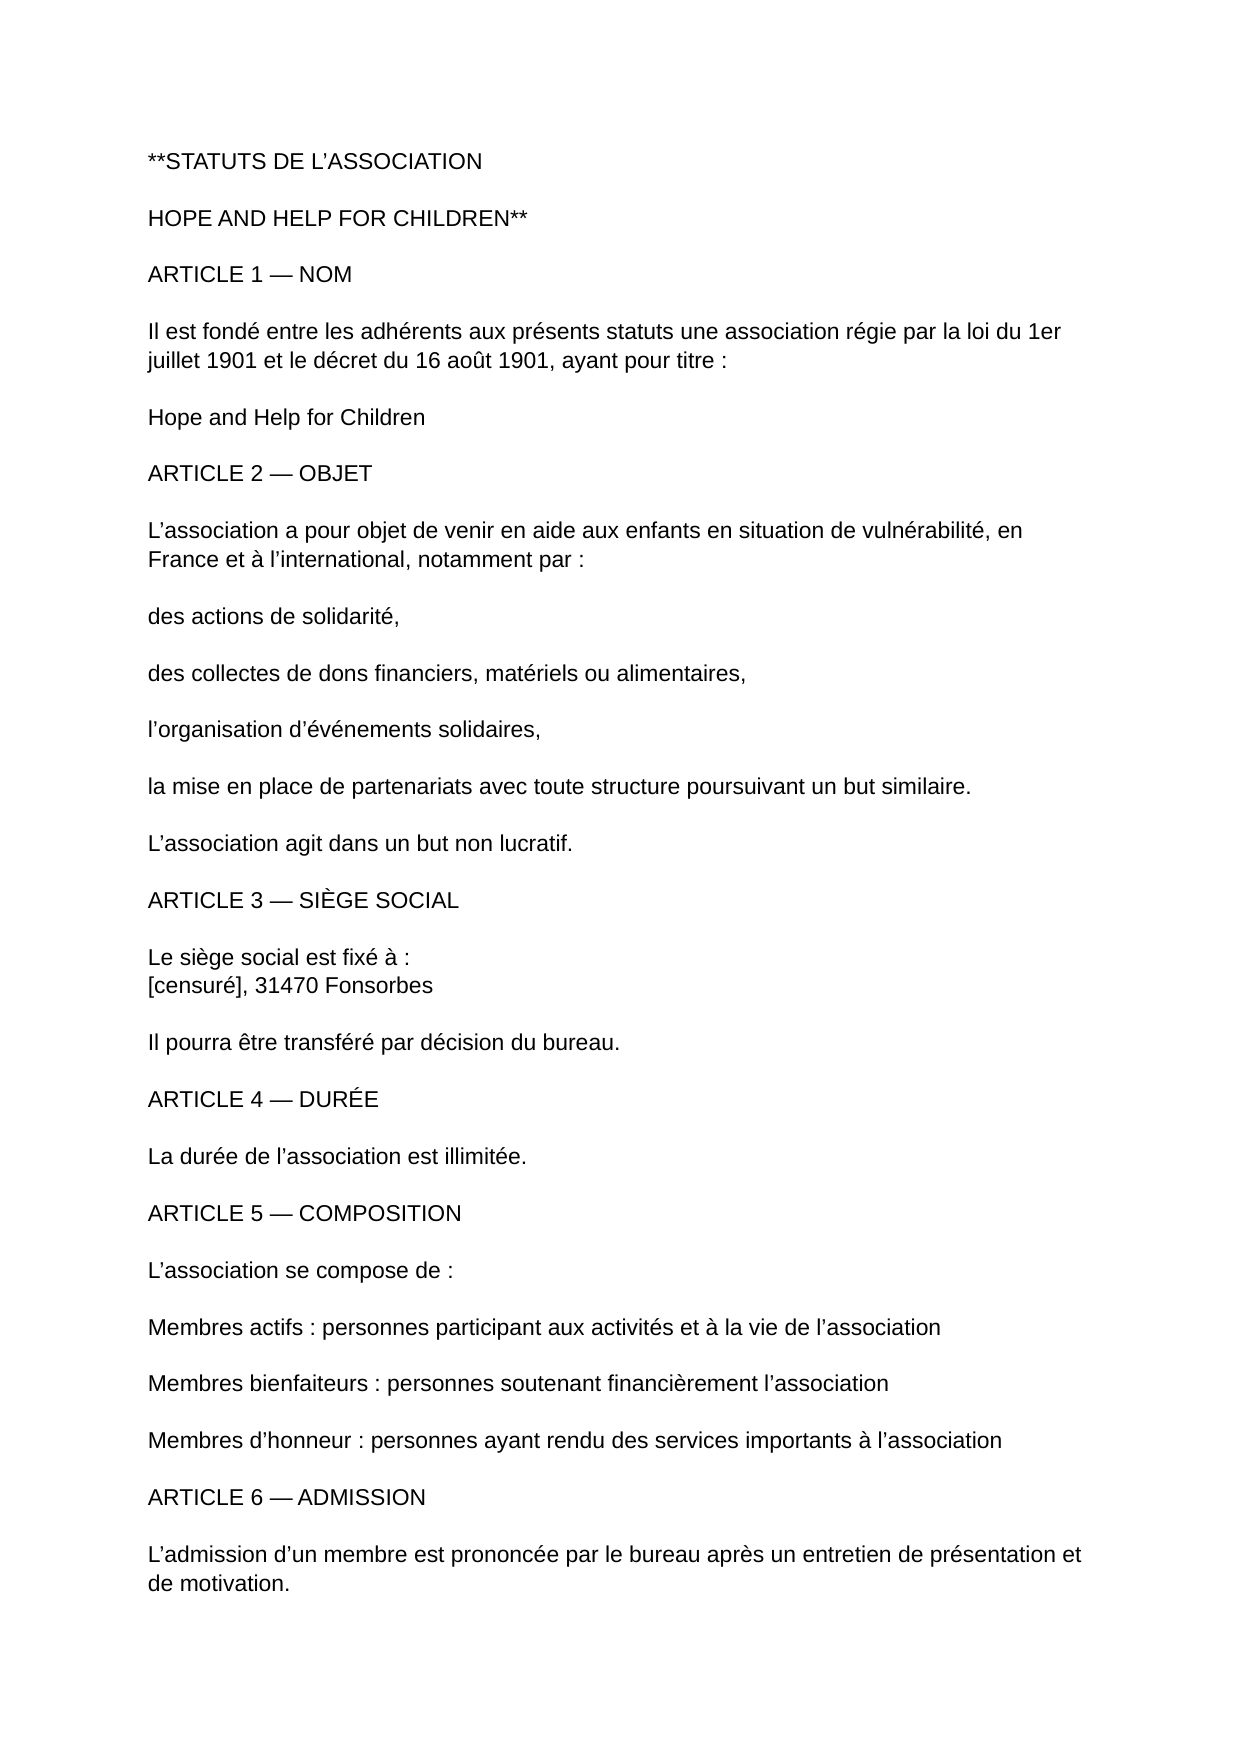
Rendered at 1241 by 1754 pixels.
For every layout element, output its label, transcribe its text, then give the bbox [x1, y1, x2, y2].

text des collectes de dons financiers, matériels ou alimentaires, [148, 659, 1093, 686]
text Hope and Help for Children [148, 403, 1093, 430]
text Il est fondé entre les adhérents aux présents statuts une association régie par la loi du 1er juillet 1901 et le décret du 16 août 1901, ayant pour titre : [148, 318, 1093, 373]
text Le siège social est fixé à : [148, 944, 1093, 970]
text **STATUTS DE L’ASSOCIATION [148, 148, 1093, 174]
text ARTICLE 5 — COMPOSITION [148, 1200, 1093, 1226]
text ARTICLE 4 — DURÉE [148, 1086, 1093, 1112]
text L’association agit dans un but non lucratif. [148, 830, 1093, 856]
text ARTICLE 3 — SIÈGE SOCIAL [148, 887, 1093, 913]
text La durée de l’association est illimitée. [148, 1143, 1093, 1169]
text HOPE AND HELP FOR CHILDREN** [148, 204, 1093, 231]
text l’organisation d’événements solidaires, [148, 716, 1093, 743]
text ARTICLE 2 — OBJET [148, 460, 1093, 487]
text Membres d’honneur : personnes ayant rendu des services importants à l’association [148, 1427, 1093, 1454]
text des actions de solidarité, [148, 603, 1093, 629]
text Il pourra être transféré par décision du bureau. [148, 1029, 1093, 1056]
text L’admission d’un membre est prononcée par le bureau après un entretien de présentation et de motivation. [148, 1541, 1093, 1596]
text la mise en place de partenariats avec toute structure poursuivant un but similaire. [148, 773, 1093, 799]
text L’association a pour objet de venir en aide aux enfants en situation de vulnérabilité, en France et à l’international, notamment par : [148, 517, 1093, 572]
text ARTICLE 1 — NOM [148, 261, 1093, 288]
text Membres bienfaiteurs : personnes soutenant financièrement l’association [148, 1370, 1093, 1397]
text L’association se compose de : [148, 1257, 1093, 1283]
text Membres actifs : personnes participant aux activités et à la vie de l’association [148, 1313, 1093, 1340]
text ARTICLE 6 — ADMISSION [148, 1484, 1093, 1511]
text [censuré], 31470 Fonsorbes [148, 972, 1093, 999]
